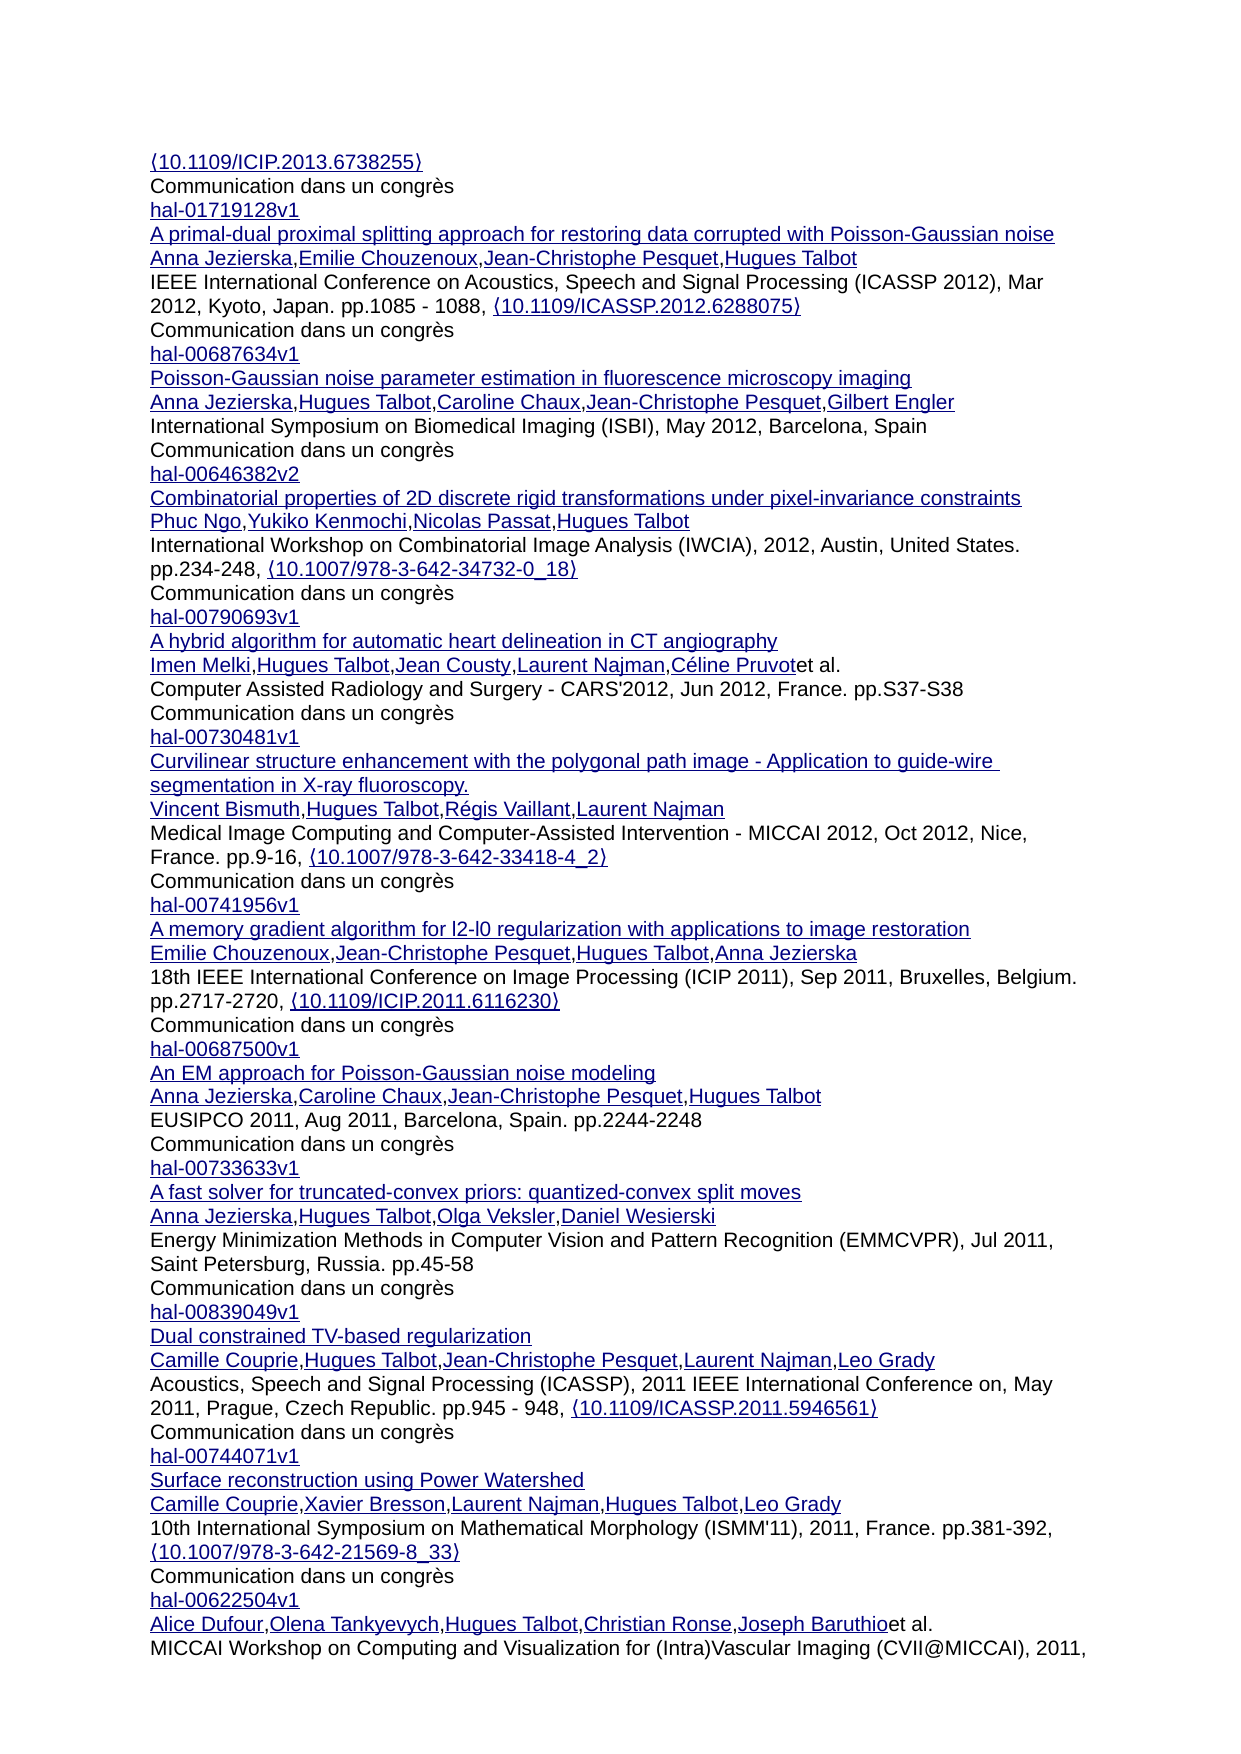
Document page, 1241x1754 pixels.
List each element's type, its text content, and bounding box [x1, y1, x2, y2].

table_cell Dual constrained TV-based regularization Camille Couprie,Hugues Talbot,Jean-Christophe Pesquet,Laurent Najman,Leo Grady Acoustics, Speech and Signal Processing (ICASSP), 2011 IEEE International Conference on, May 2011, Prague, Czech Republic. pp.945 - 948, ⟨10.1109/ICASSP.2011.5946561⟩ Communication dans un congrès hal-00744071v1 [150, 1324, 1090, 1468]
table_cell A statistical arteriovenous cerebral atlas Alice Dufour,Olena Tankyevych,Hugues Talbot,Christian Ronse,Joseph Baruthioet al. MICCAI Workshop on Computing and Visualization for (Intra)Vascular Imaging (CVII@MICCAI), 2011, Toronto, Canada. pp.73-80 Communication dans un congrès hal-01695056v1 [150, 1611, 1090, 1659]
table_cell A primal-dual proximal splitting approach for restoring data corrupted with Poisson-Gaussian noise Anna Jezierska,Emilie Chouzenoux,Jean-Christophe Pesquet,Hugues Talbot IEEE International Conference on Acoustics, Speech and Signal Processing (ICASSP 2012), Mar 2012, Kyoto, Japan. pp.1085 - 1088, ⟨10.1109/ICASSP.2012.6288075⟩ Communication dans un congrès hal-00687634v1 [150, 222, 1090, 366]
table_cell Curvilinear structure enhancement with the polygonal path image - Application to guide-wire segmentation in X-ray fluoroscopy. Vincent Bismuth,Hugues Talbot,Régis Vaillant,Laurent Najman Medical Image Computing and Computer-Assisted Intervention - MICCAI 2012, Oct 2012, Nice, France. pp.9-16, ⟨10.1007/978-3-642-33418-4_2⟩ Communication dans un congrès hal-00741956v1 [150, 749, 1090, 917]
table_cell A fast solver for truncated-convex priors: quantized-convex split moves Anna Jezierska,Hugues Talbot,Olga Veksler,Daniel Wesierski Energy Minimization Methods in Computer Vision and Pattern Recognition (EMMCVPR), Jul 2011, Saint Petersburg, Russia. pp.45-58 Communication dans un congrès hal-00839049v1 [150, 1180, 1090, 1324]
table_cell A hybrid algorithm for automatic heart delineation in CT angiography Imen Melki,Hugues Talbot,Jean Cousty,Laurent Najman,Céline Pruvotet al. Computer Assisted Radiology and Surgery - CARS'2012, Jun 2012, France. pp.S37-S38 Communication dans un congrès hal-00730481v1 [150, 629, 1090, 749]
table_cell ⟨10.1109/ICIP.2013.6738255⟩ Communication dans un congrès hal-01719128v1 [150, 150, 1090, 222]
table_cell Surface reconstruction using Power Watershed Camille Couprie,Xavier Bresson,Laurent Najman,Hugues Talbot,Leo Grady 10th International Symposium on Mathematical Morphology (ISMM'11), 2011, France. pp.381-392, ⟨10.1007/978-3-642-21569-8_33⟩ Communication dans un congrès hal-00622504v1 [150, 1468, 1090, 1611]
table_cell Poisson-Gaussian noise parameter estimation in fluorescence microscopy imaging Anna Jezierska,Hugues Talbot,Caroline Chaux,Jean-Christophe Pesquet,Gilbert Engler International Symposium on Biomedical Imaging (ISBI), May 2012, Barcelona, Spain Communication dans un congrès hal-00646382v2 [150, 366, 1090, 485]
table_cell A memory gradient algorithm for l2-l0 regularization with applications to image restoration Emilie Chouzenoux,Jean-Christophe Pesquet,Hugues Talbot,Anna Jezierska 18th IEEE International Conference on Image Processing (ICIP 2011), Sep 2011, Bruxelles, Belgium. pp.2717-2720, ⟨10.1109/ICIP.2011.6116230⟩ Communication dans un congrès hal-00687500v1 [150, 917, 1090, 1060]
table_cell An EM approach for Poisson-Gaussian noise modeling Anna Jezierska,Caroline Chaux,Jean-Christophe Pesquet,Hugues Talbot EUSIPCO 2011, Aug 2011, Barcelona, Spain. pp.2244-2248 Communication dans un congrès hal-00733633v1 [150, 1060, 1090, 1180]
table_cell Combinatorial properties of 2D discrete rigid transformations under pixel-invariance constraints Phuc Ngo,Yukiko Kenmochi,Nicolas Passat,Hugues Talbot International Workshop on Combinatorial Image Analysis (IWCIA), 2012, Austin, United States. pp.234-248, ⟨10.1007/978-3-642-34732-0_18⟩ Communication dans un congrès hal-00790693v1 [150, 485, 1090, 629]
